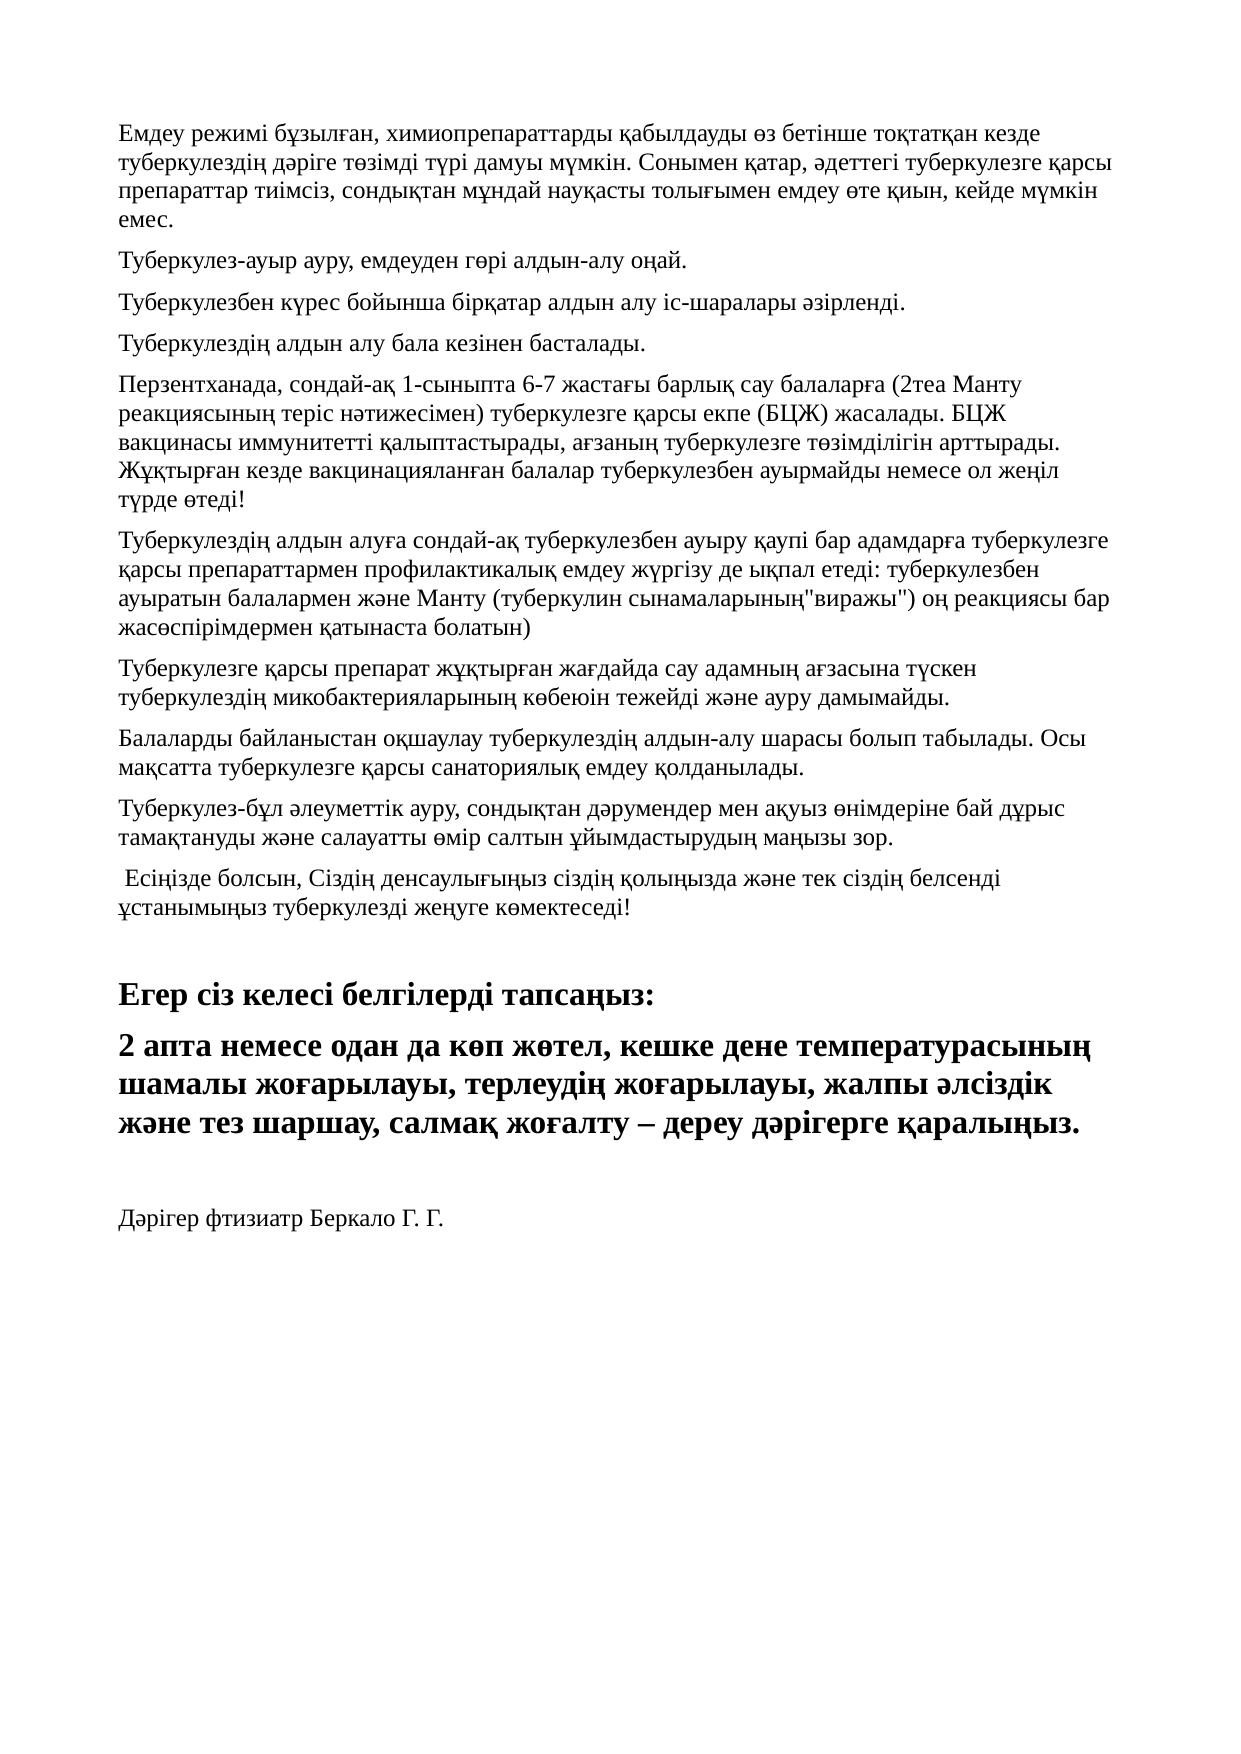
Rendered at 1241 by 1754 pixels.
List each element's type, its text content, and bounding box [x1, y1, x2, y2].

text Туберкулезбен күрес бойынша бірқатар алдын алу іс-шаралары әзірленді. [118, 287, 1122, 316]
text Туберкулездің алдын алу бала кезінен басталады. [118, 328, 1122, 357]
text Туберкулезге қарсы препарат жұқтырған жағдайда сау адамның ағзасына түскен туберкулездің микобактерияларының көбеюін тежейді және ауру дамымайды. [118, 653, 1122, 711]
text Туберкулез-ауыр ауру, емдеуден гөрі алдын-алу оңай. [118, 246, 1122, 274]
text Туберкулездің алдын алуға сондай-ақ туберкулезбен ауыру қаупі бар адамдарға туберкулезге қарсы препараттармен профилактикалық емдеу жүргізу де ықпал етеді: туберкулезбен ауыратын балалармен және Манту (туберкулин сынамаларының"виражы") оң реакциясы бар жасөспірімдермен қатынаста болатын) [118, 526, 1122, 641]
text Туберкулез-бұл әлеуметтік ауру, сондықтан дәрумендер мен ақуыз өнімдеріне бай дұрыс тамақтануды және салауатты өмір салтын ұйымдастырудың маңызы зор. [118, 793, 1122, 851]
text Балаларды байланыстан оқшаулау туберкулездің алдын-алу шарасы болып табылады. Осы мақсатта туберкулезге қарсы санаториялық емдеу қолданылады. [118, 723, 1122, 781]
text Емдеу режимі бұзылған, химиопрепараттарды қабылдауды өз бетінше тоқтатқан кезде туберкулездің дәріге төзімді түрі дамуы мүмкін. Сонымен қатар, әдеттегі туберкулезге қарсы препараттар тиімсіз, сондықтан мұндай науқасты толығымен емдеу өте қиын, кейде мүмкін емес. [118, 118, 1122, 233]
text Есіңізде болсын, Сіздің денсаулығыңыз сіздің қолыңызда және тек сіздің белсенді ұстанымыңыз туберкулезді жеңуге көмектеседі! [118, 863, 1122, 921]
text 2 апта немесе одан да көп жөтел, кешке дене температурасының шамалы жоғарылауы, терлеудің жоғарылауы, жалпы әлсіздік және тез шаршау, салмақ жоғалту – дереу дәрігерге қаралыңыз. [118, 1025, 1122, 1140]
text Дәрігер фтизиатр Беркало Г. Г. [118, 1203, 1122, 1232]
text Перзентханада, сондай-ақ 1-сыныпта 6-7 жастағы барлық сау балаларға (2теа Манту реакциясының теріс нәтижесімен) туберкулезге қарсы екпе (БЦЖ) жасалады. БЦЖ вакцинасы иммунитетті қалыптастырады, ағзаның туберкулезге төзімділігін арттырады. Жұқтырған кезде вакцинацияланған балалар туберкулезбен ауырмайды немесе ол жеңіл түрде өтеді! [118, 369, 1122, 513]
text Егер сіз келесі белгілерді тапсаңыз: [118, 974, 1122, 1013]
